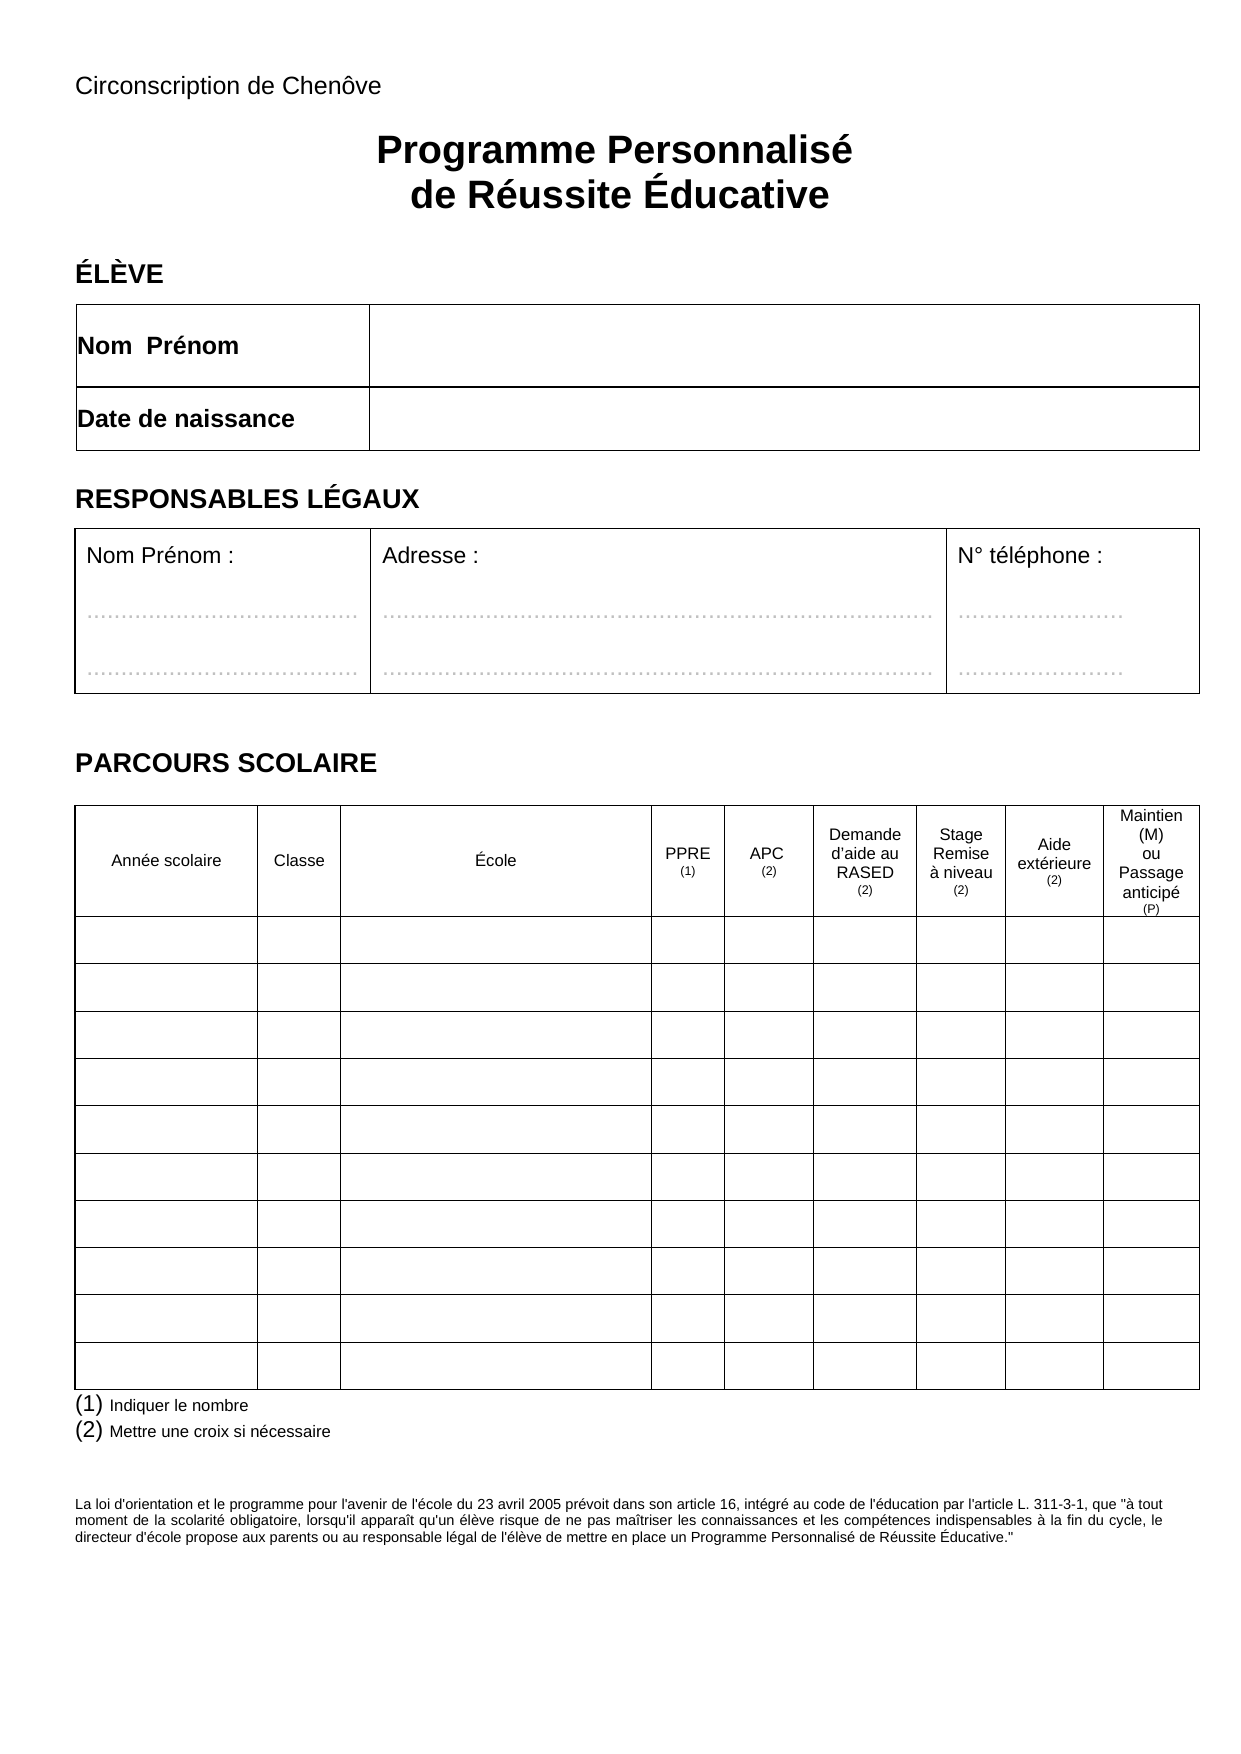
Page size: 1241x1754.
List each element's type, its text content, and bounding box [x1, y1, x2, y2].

table_cell [1104, 1295, 1199, 1342]
table_cell [652, 1012, 724, 1058]
table_cell [917, 1295, 1005, 1342]
table_cell [370, 388, 1199, 450]
table_cell [814, 964, 916, 1011]
subtitle Programme Personnalisé de Réussite Éducative [75, 99, 1165, 217]
table_cell [725, 964, 813, 1011]
table_header Adresse : [371, 529, 946, 693]
table_header Demande d’aide au RASED (2) [814, 806, 916, 916]
table_cell [917, 1106, 1005, 1152]
table_cell [652, 1154, 724, 1200]
table_cell [917, 1201, 1005, 1247]
table_cell [1006, 1248, 1103, 1294]
table_cell [341, 1343, 651, 1389]
table_cell [814, 1154, 916, 1200]
table_cell [1006, 964, 1103, 1011]
table_cell [76, 1201, 257, 1247]
table_header Stage Remise à niveau (2) [917, 806, 1005, 916]
table_cell [814, 1248, 916, 1294]
table_cell Date de naissance [77, 388, 369, 450]
table_cell [652, 1295, 724, 1342]
table_header Classe [258, 806, 340, 916]
table_cell [1104, 1059, 1199, 1105]
table_cell [258, 964, 340, 1011]
table_cell [258, 1201, 340, 1247]
text Circonscription de Chenôve [75, 71, 1165, 99]
table_cell [917, 917, 1005, 963]
table_cell [725, 917, 813, 963]
table_cell [1104, 1343, 1199, 1389]
table_cell [652, 1201, 724, 1247]
table_cell [917, 1012, 1005, 1058]
table_cell [1006, 1059, 1103, 1105]
table_cell [1104, 917, 1199, 963]
table_cell [725, 1059, 813, 1105]
table_cell [341, 917, 651, 963]
table_cell [917, 1248, 1005, 1294]
table_cell [258, 1012, 340, 1058]
list Indiquer le nombre [75, 1390, 1165, 1416]
table_cell [1104, 1106, 1199, 1152]
table_cell [258, 1059, 340, 1105]
text ÉLÈVE [75, 258, 1165, 289]
table_cell [814, 1343, 916, 1389]
table_cell [76, 917, 257, 963]
table_cell [917, 1154, 1005, 1200]
table_cell [814, 1012, 916, 1058]
table_cell [258, 1248, 340, 1294]
table_cell [652, 964, 724, 1011]
table_header Nom Prénom : [76, 529, 370, 693]
table_cell [76, 1343, 257, 1389]
table_header APC (2) [725, 806, 813, 916]
table_cell [76, 1012, 257, 1058]
table_cell [725, 1012, 813, 1058]
table_cell [1006, 1154, 1103, 1200]
table_cell [1104, 1201, 1199, 1247]
table_cell [814, 1201, 916, 1247]
table_cell [341, 1295, 651, 1342]
table_cell [76, 1059, 257, 1105]
table_cell [76, 1248, 257, 1294]
table_cell [76, 1106, 257, 1152]
table_header École [341, 806, 651, 916]
table_cell [1006, 1106, 1103, 1152]
table_cell [76, 1295, 257, 1342]
text PARCOURS SCOLAIRE [75, 747, 1165, 778]
text RESPONSABLES LÉGAUX [75, 451, 1165, 514]
table_cell [917, 964, 1005, 1011]
table_cell [725, 1154, 813, 1200]
table_cell [917, 1059, 1005, 1105]
table_header Année scolaire [76, 806, 257, 916]
table_cell [917, 1343, 1005, 1389]
table_cell [258, 1295, 340, 1342]
table_cell [341, 964, 651, 1011]
table_cell [814, 1059, 916, 1105]
table_cell [1006, 1343, 1103, 1389]
table_cell [258, 917, 340, 963]
table_cell [1104, 1012, 1199, 1058]
table_cell [814, 1106, 916, 1152]
table_cell [814, 1295, 916, 1342]
table_header PPRE (1) [652, 806, 724, 916]
text La loi d'orientation et le programme pour l'avenir de l'école du 23 avril 2005 prévoit dans son article 16, intégré au code de l'éducation par l'article L. 311-3-1, que "à tout moment de la scolarité obligatoire, lorsqu'il apparaît qu'un élève risque de ne pas maîtriser les connaissances et les compétences indispensables à la fin du cycle, le directeur d'école propose aux parents ou au responsable légal de l'élève de mettre en place un Programme Personnalisé de Réussite Éducative." [75, 1495, 1165, 1546]
table_cell [258, 1343, 340, 1389]
table_cell [814, 917, 916, 963]
table_header Maintien (M) ou Passage anticipé (P) [1104, 806, 1199, 916]
table_cell [258, 1154, 340, 1200]
table_cell [341, 1248, 651, 1294]
table_header [370, 305, 1199, 386]
table_cell [76, 964, 257, 1011]
table_cell [652, 917, 724, 963]
table_cell [1104, 1248, 1199, 1294]
table_cell [725, 1343, 813, 1389]
table_cell [652, 1343, 724, 1389]
table_cell [341, 1012, 651, 1058]
table_cell [258, 1106, 340, 1152]
table_cell [1006, 1012, 1103, 1058]
list Mettre une croix si nécessaire [75, 1416, 1165, 1443]
table_cell [652, 1106, 724, 1152]
table_cell [725, 1248, 813, 1294]
table_header Nom Prénom [77, 305, 369, 386]
table_cell [341, 1106, 651, 1152]
table_cell [341, 1059, 651, 1105]
table_cell [1006, 1201, 1103, 1247]
table_cell [341, 1201, 651, 1247]
table_cell [725, 1295, 813, 1342]
table_cell [1104, 1154, 1199, 1200]
table_cell [1104, 964, 1199, 1011]
table_cell [725, 1201, 813, 1247]
table_cell [1006, 1295, 1103, 1342]
table_cell [76, 1154, 257, 1200]
table_cell [341, 1154, 651, 1200]
table_cell [652, 1248, 724, 1294]
table_cell [725, 1106, 813, 1152]
table_cell [1006, 917, 1103, 963]
table_cell [652, 1059, 724, 1105]
table_header Aide extérieure (2) [1006, 806, 1103, 916]
table_header N° téléphone : [947, 529, 1199, 693]
